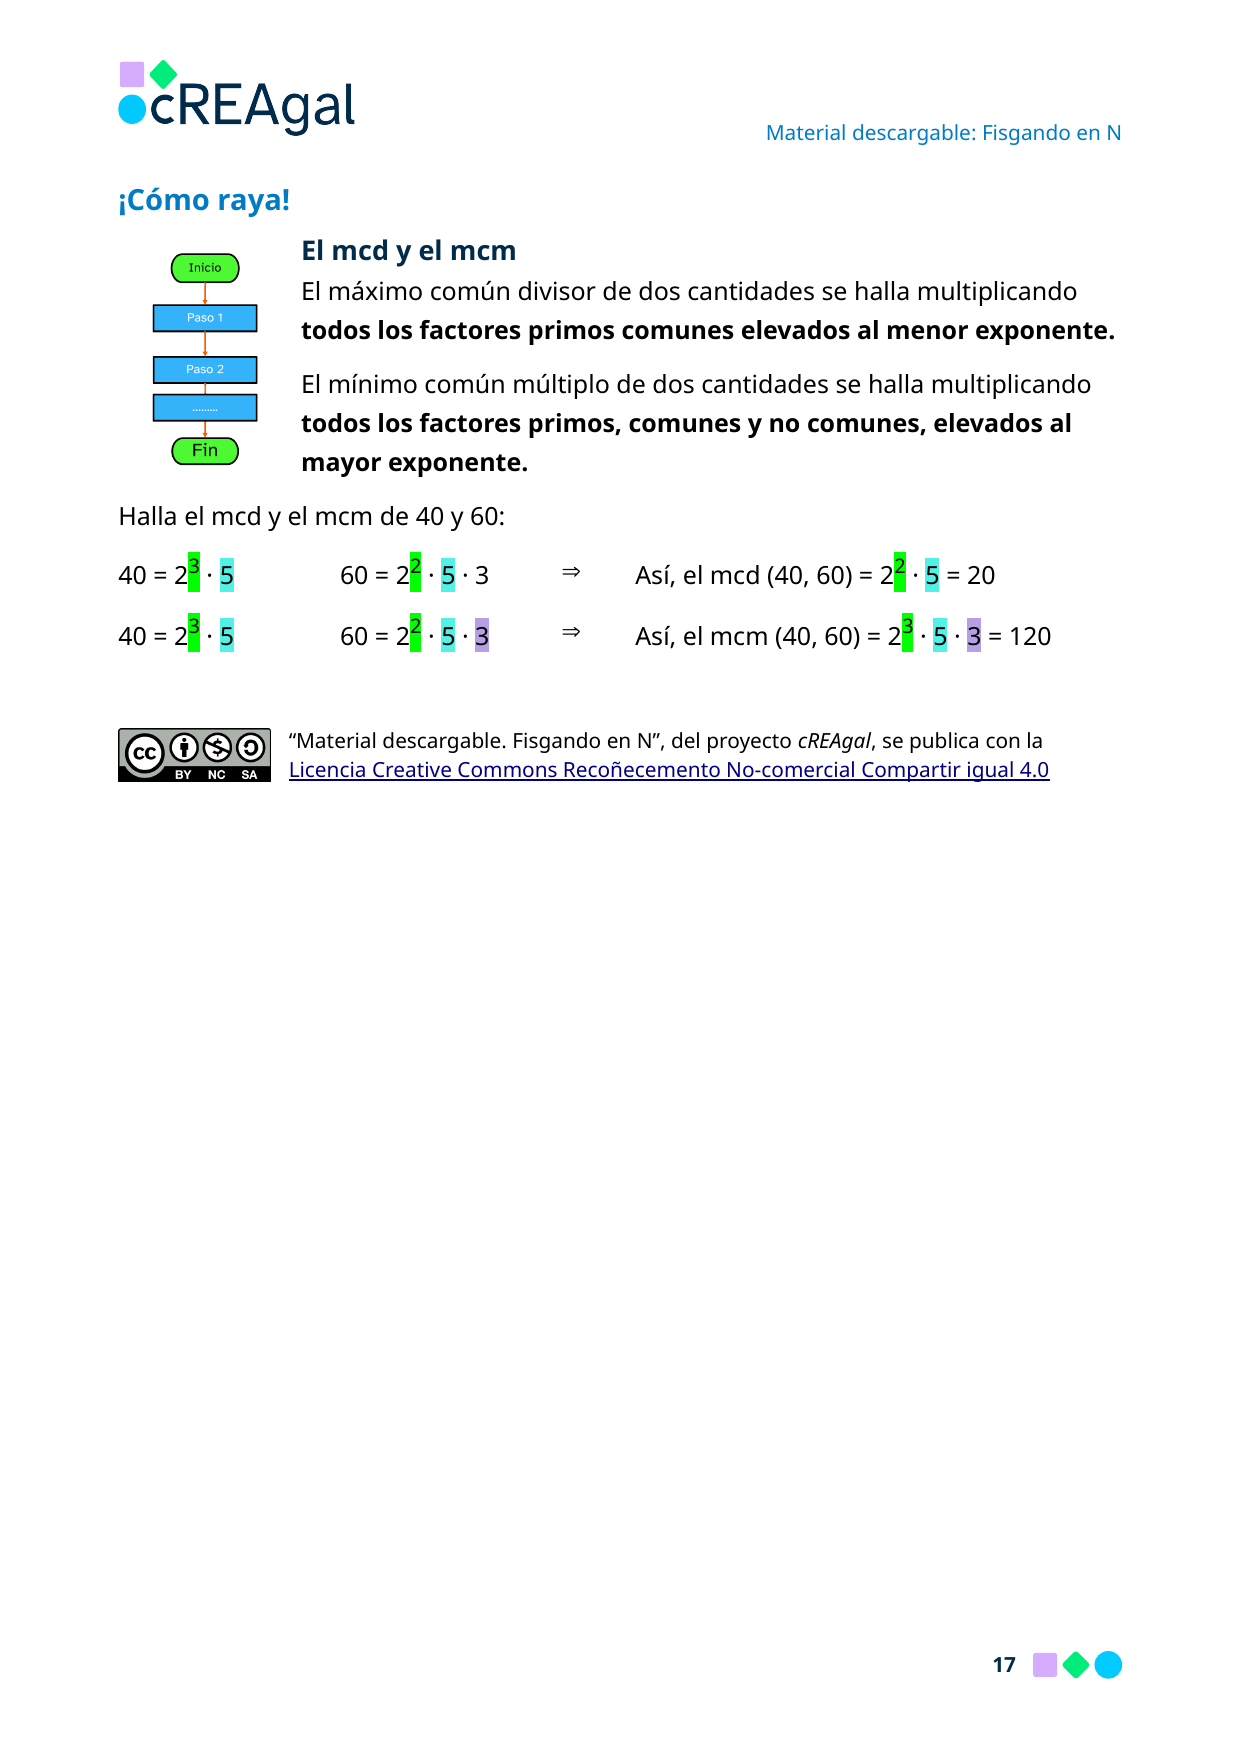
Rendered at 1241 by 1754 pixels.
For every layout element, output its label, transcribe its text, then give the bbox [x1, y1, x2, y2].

subtitle ¡Cómo raya! [118, 179, 1122, 219]
text “Material descargable. Fisgando en N”, del proyecto cREAgal, se publica con la Licencia Creative Commons Recoñecemento No-comercial Compartir igual 4.0 [118, 727, 1122, 783]
text 40 = 23 · 5 60 = 22 · 5 · 3 Así, el mcm (40, 60) = 23 · 5 · 3 = 120 [118, 612, 1122, 652]
text 40 = 23 · 5 60 = 22 · 5 · 3 Así, el mcd (40, 60) = 22 · 5 = 20 [118, 552, 1122, 592]
picture [118, 728, 271, 782]
picture [118, 60, 355, 136]
text El mínimo común múltiplo de dos cantidades se halla multiplicando todos los factores primos, comunes y no comunes, elevados al mayor exponente. [289, 366, 1122, 479]
picture [117, 243, 289, 487]
subtitle El mcd y el mcm [118, 231, 1122, 268]
text El máximo común divisor de dos cantidades se halla multiplicando todos los factores primos comunes elevados al menor exponente. [289, 273, 1122, 347]
text Halla el mcd y el mcm de 40 y 60: [118, 498, 1122, 532]
